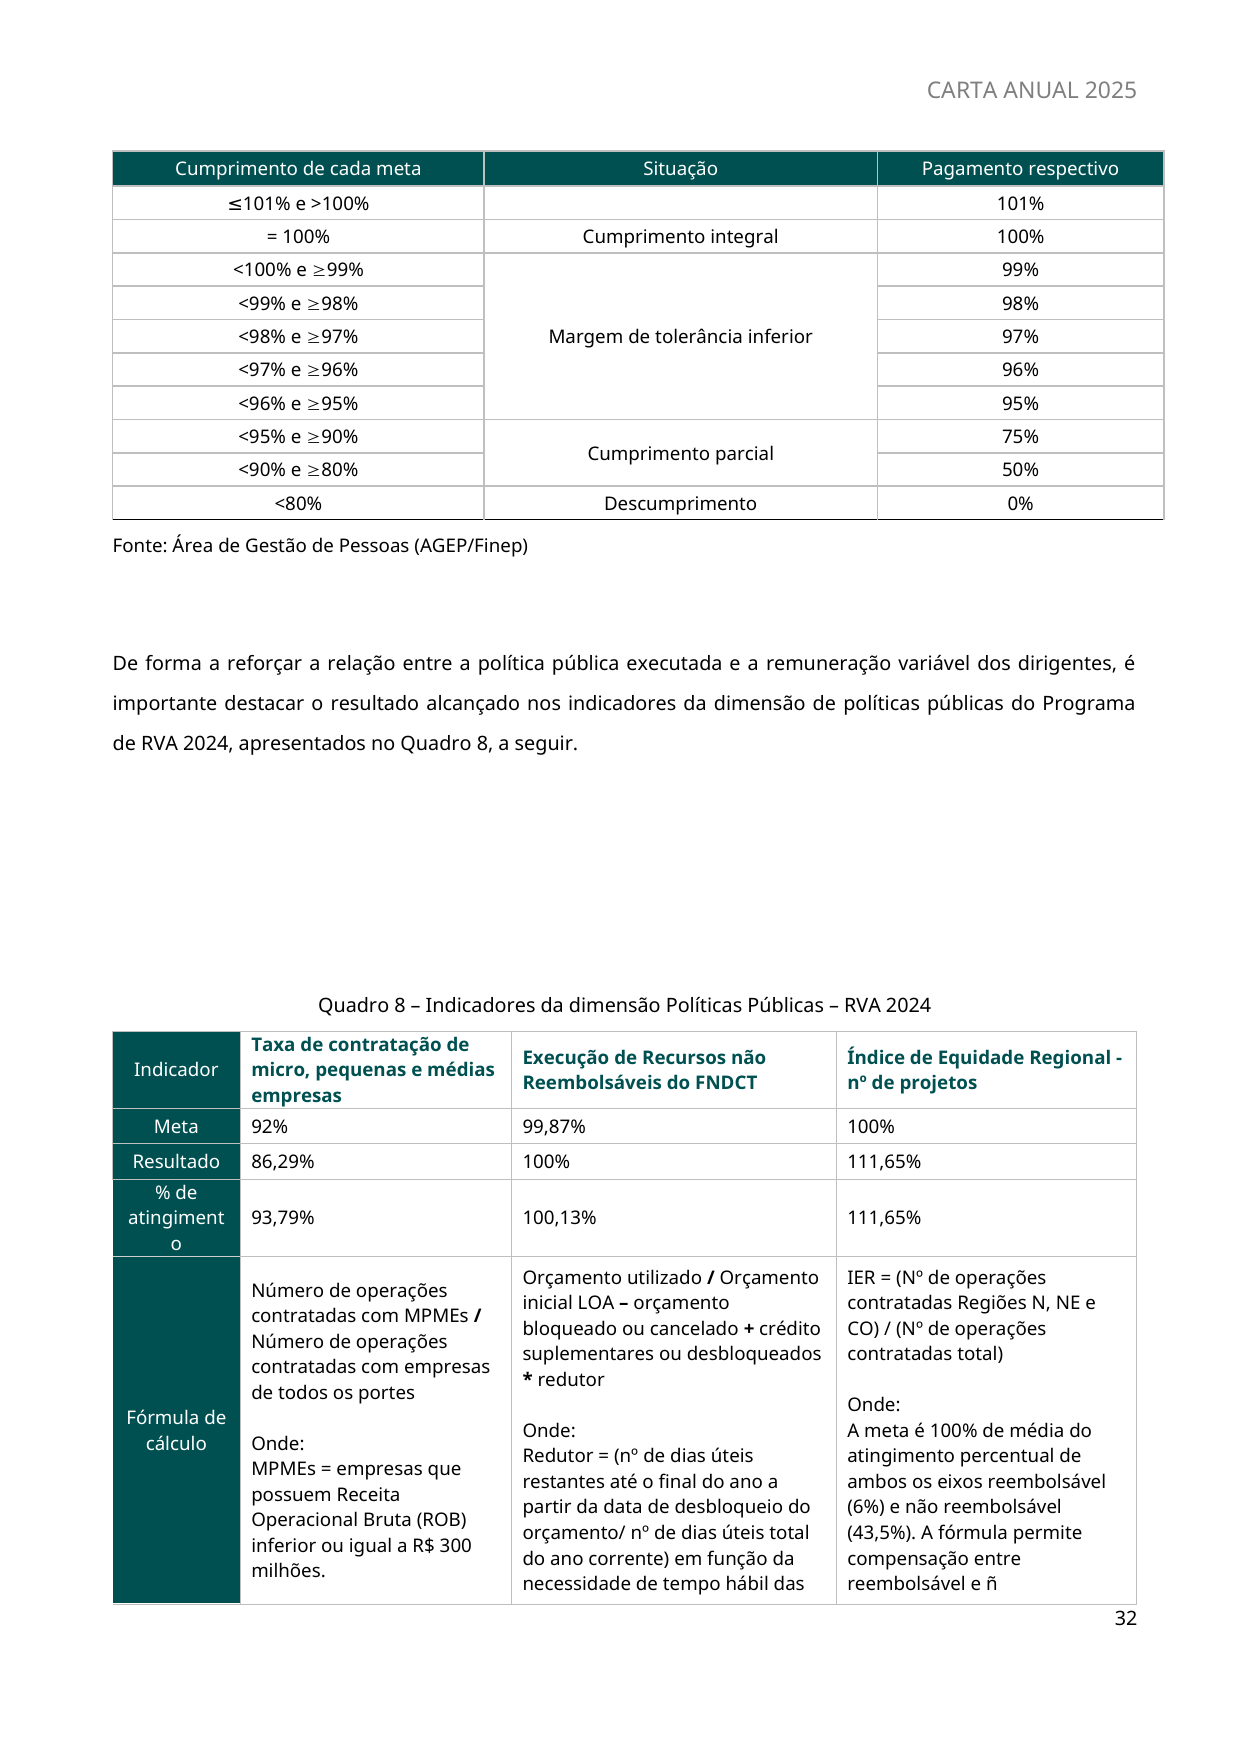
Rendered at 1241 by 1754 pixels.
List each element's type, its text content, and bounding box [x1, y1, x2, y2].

table_cell Cumprimento parcial [485, 420, 877, 485]
table_cell 99% [878, 254, 1163, 285]
table_header Índice de Equidade Regional - nº de projetos [837, 1032, 1136, 1108]
table_cell Resultado [113, 1144, 240, 1179]
table_cell 96% [878, 354, 1163, 385]
table_cell 0% [878, 487, 1163, 519]
table_cell <97% e 96% [113, 354, 483, 385]
table_cell 111,65% [837, 1144, 1136, 1179]
table_cell <96% e 95% [113, 387, 483, 419]
table_cell 93,79% [241, 1180, 511, 1256]
table_cell Número de operações contratadas com MPMEs / Número de operações contratadas com empresas de todos os portes Onde: MPMEs = empresas que possuem Receita Operacional Bruta (ROB) inferior ou igual a R$ 300 milhões. [241, 1257, 511, 1603]
table_cell ≤101% e >100% [113, 187, 483, 219]
table_header Pagamento respectivo [878, 152, 1163, 185]
table_cell Orçamento utilizado / Orçamento inicial LOA – orçamento bloqueado ou cancelado + crédito suplementares ou desbloqueados * redutor Onde: Redutor = (nº de dias úteis restantes até o final do ano a partir da data de desbloqueio do orçamento/ nº de dias úteis total do ano corrente) em função da necessidade de tempo hábil das [512, 1257, 836, 1603]
table_header Indicador [113, 1032, 240, 1108]
table_cell 100,13% [512, 1180, 836, 1256]
table_cell 100% [878, 220, 1163, 252]
table_header Execução de Recursos não Reembolsáveis do FNDCT [512, 1032, 836, 1108]
table_cell 97% [878, 320, 1163, 352]
table_cell 50% [878, 454, 1163, 485]
table_cell Descumprimento [485, 487, 877, 519]
table_cell <95% e 90% [113, 420, 483, 452]
table_cell 99,87% [512, 1109, 836, 1143]
text Quadro 8 – Indicadores da dimensão Políticas Públicas – RVA 2024 [112, 991, 1137, 1018]
table_cell Meta [113, 1109, 240, 1143]
table_cell <99% e 98% [113, 287, 483, 319]
table_cell 86,29% [241, 1144, 511, 1179]
table_cell 98% [878, 287, 1163, 319]
table_cell % de atingimento [113, 1180, 240, 1256]
table_cell 95% [878, 387, 1163, 419]
table_cell = 100% [113, 220, 483, 252]
table_header Taxa de contratação de micro, pequenas e médias empresas [241, 1032, 511, 1108]
table_header Situação [485, 152, 877, 185]
text De forma a reforçar a relação entre a política pública executada e a remuneração variável dos dirigentes, é importante destacar o resultado alcançado nos indicadores da dimensão de políticas públicas do Programa de RVA 2024, apresentados no Quadro 8, a seguir. [112, 649, 1137, 757]
text Fonte: Área de Gestão de Pessoas (AGEP/Finep) [112, 533, 1137, 558]
table_header Cumprimento de cada meta [113, 152, 483, 185]
table_cell 100% [837, 1109, 1136, 1143]
table_cell Cumprimento integral [485, 220, 877, 252]
table_cell Margem de tolerância inferior [485, 254, 877, 419]
table_cell <98% e 97% [113, 320, 483, 352]
table_cell Fórmula de cálculo [113, 1257, 240, 1603]
table_cell 92% [241, 1109, 511, 1143]
table_cell [485, 187, 877, 219]
table_cell <90% e 80% [113, 454, 483, 485]
table_cell 101% [878, 187, 1163, 219]
table_cell <100% e 99% [113, 254, 483, 285]
table_cell 75% [878, 420, 1163, 452]
table_cell 111,65% [837, 1180, 1136, 1256]
table_cell IER = (Nº de operações contratadas Regiões N, NE e CO) / (Nº de operações contratadas total) Onde: A meta é 100% de média do atingimento percentual de ambos os eixos reembolsável (6%) e não reembolsável (43,5%). A fórmula permite compensação entre reembolsável e ñ [837, 1257, 1136, 1603]
table_cell 100% [512, 1144, 836, 1179]
table_cell <80% [113, 487, 483, 519]
